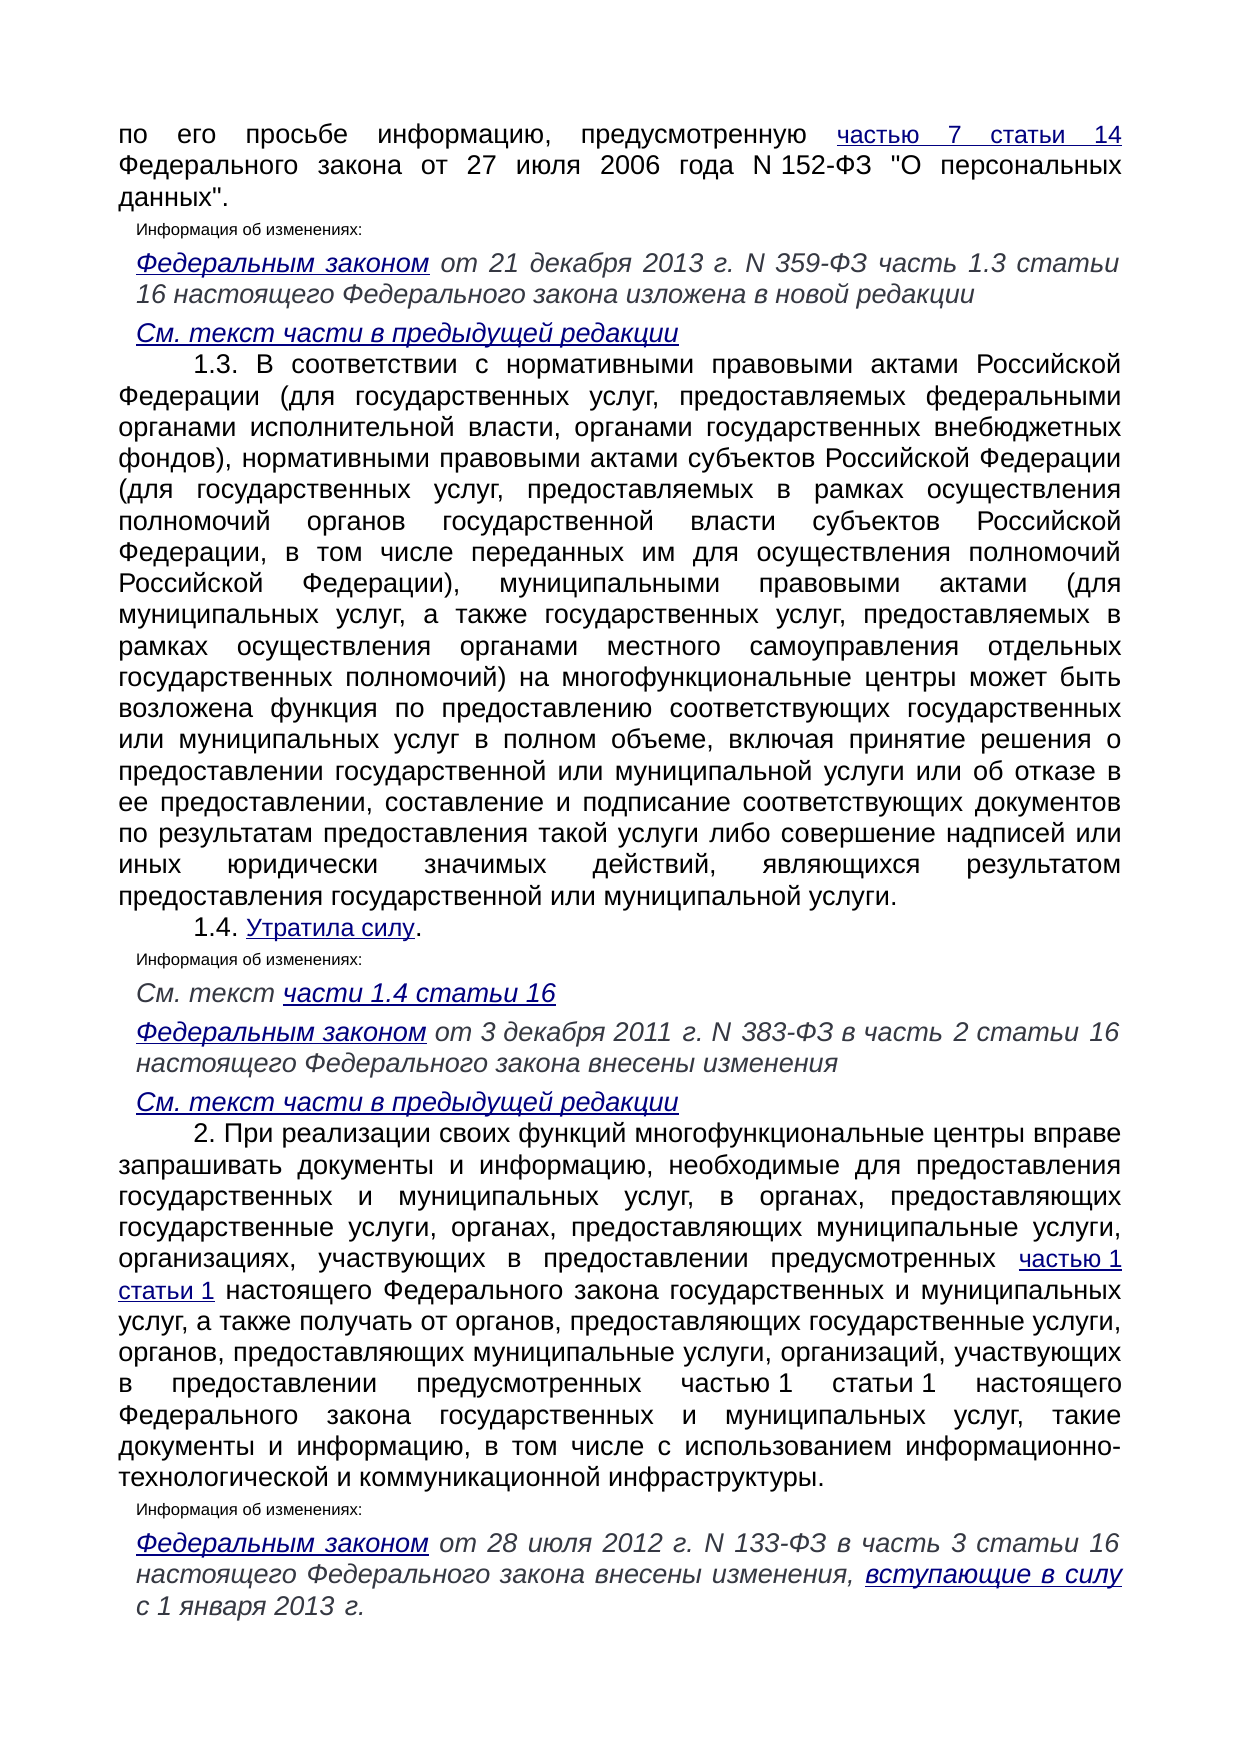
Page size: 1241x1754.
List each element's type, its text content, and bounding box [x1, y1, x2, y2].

text 2. При реализации своих функций многофункциональные центры вправе запрашивать документы и информацию, необходимые для предоставления государственных и муниципальных услуг, в органах, предоставляющих государственные услуги, органах, предоставляющих муниципальные услуги, организациях, участвующих в предоставлении предусмотренных частью 1 статьи 1 настоящего Федерального закона государственных и муниципальных услуг, а также получать от органов, предоставляющих государственные услуги, органов, предоставляющих муниципальные услуги, организаций, участвующих в предоставлении предусмотренных частью 1 статьи 1 настоящего Федерального закона государственных и муниципальных услуг, такие документы и информацию, в том числе с использованием информационно-технологической и коммуникационной инфраструктуры. [118, 1117, 1122, 1492]
text См. текст части в предыдущей редакции [136, 1086, 1122, 1117]
text Федеральным законом от 3 декабря 2011 г. N 383-ФЗ в часть 2 статьи 16 настоящего Федерального закона внесены изменения [136, 1016, 1122, 1078]
text 1.4. Утратила силу. [118, 911, 1122, 942]
text См. текст части 1.4 статьи 16 [136, 977, 1122, 1008]
text Информация об изменениях: [136, 1500, 1122, 1519]
text Информация об изменениях: [136, 950, 1122, 969]
text по его просьбе информацию, предусмотренную частью 7 статьи 14 Федерального закона от 27 июля 2006 года N 152-ФЗ "О персональных данных". [118, 118, 1122, 212]
text См. текст части в предыдущей редакции [136, 317, 1122, 348]
text Федеральным законом от 28 июля 2012 г. N 133-ФЗ в часть 3 статьи 16 настоящего Федерального закона внесены изменения, вступающие в силу с 1 января 2013 г. [136, 1527, 1122, 1621]
text 1.3. В соответствии с нормативными правовыми актами Российской Федерации (для государственных услуг, предоставляемых федеральными органами исполнительной власти, органами государственных внебюджетных фондов), нормативными правовыми актами субъектов Российской Федерации (для государственных услуг, предоставляемых в рамках осуществления полномочий органов государственной власти субъектов Российской Федерации, в том числе переданных им для осуществления полномочий Российской Федерации), муниципальными правовыми актами (для муниципальных услуг, а также государственных услуг, предоставляемых в рамках осуществления органами местного самоуправления отдельных государственных полномочий) на многофункциональные центры может быть возложена функция по предоставлению соответствующих государственных или муниципальных услуг в полном объеме, включая принятие решения о предоставлении государственной или муниципальной услуги или об отказе в ее предоставлении, составление и подписание соответствующих документов по результатам предоставления такой услуги либо совершение надписей или иных юридически значимых действий, являющихся результатом предоставления государственной или муниципальной услуги. [118, 348, 1122, 911]
text Информация об изменениях: [136, 220, 1122, 239]
text Федеральным законом от 21 декабря 2013 г. N 359-ФЗ часть 1.3 статьи 16 настоящего Федерального закона изложена в новой редакции [136, 247, 1122, 309]
